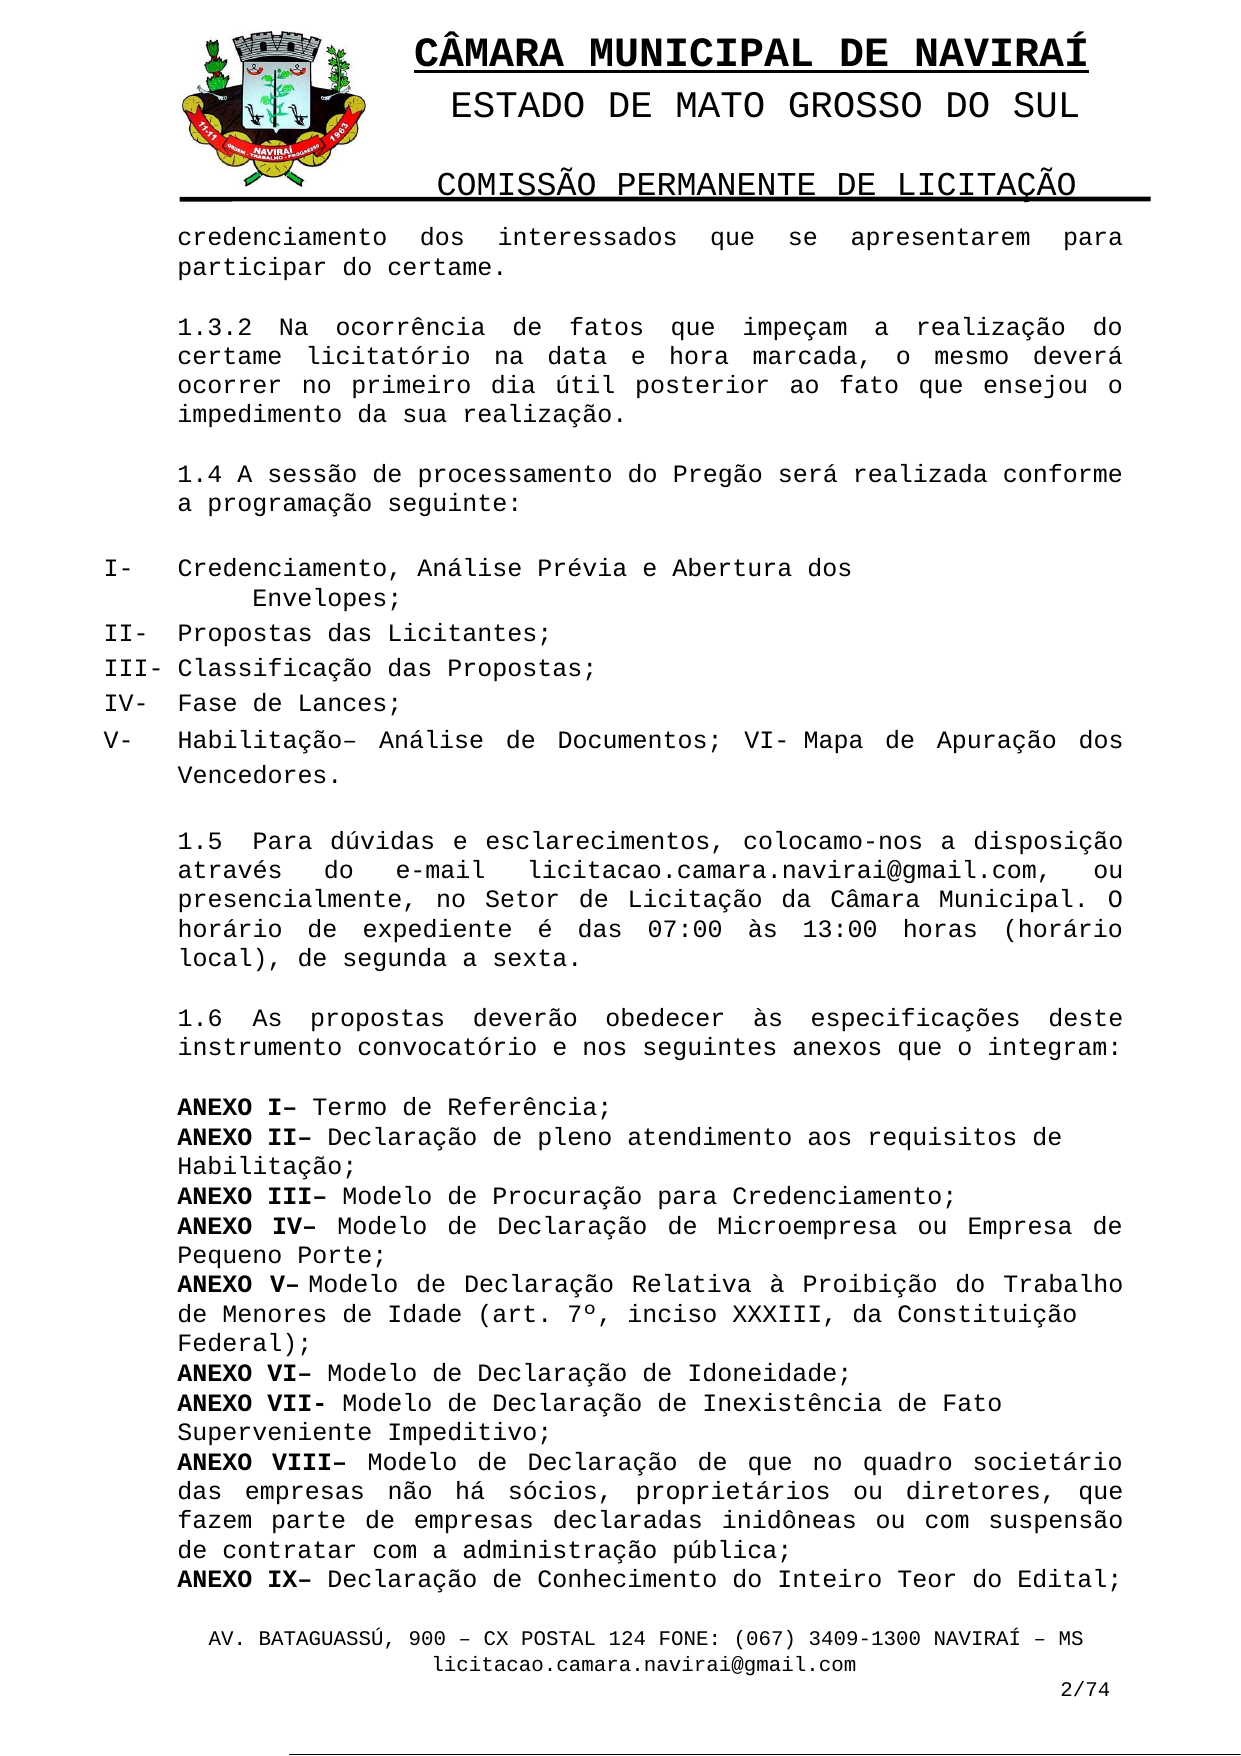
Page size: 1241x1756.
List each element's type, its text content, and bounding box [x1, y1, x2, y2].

text ANEXO VII- Modelo de Declaração de Inexistência de Fato [177, 1390, 1123, 1419]
text ANEXO VIII– Modelo de Declaração de que no quadro societário das empresas não há sócios, proprietários ou diretores, que fazem parte de empresas declaradas inidôneas ou com suspensão de contratar com a administração pública; [177, 1450, 1123, 1566]
text ANEXO I– Termo de Referência; [177, 1094, 1123, 1123]
text Envelopes; [252, 585, 1123, 614]
list Classificação das Propostas; [103, 656, 1123, 684]
list Propostas das Licitantes; [103, 621, 1123, 649]
text Superveniente Impeditivo; [177, 1420, 1123, 1448]
list As propostas deverão obedecer às especificações deste instrumento convocatório e nos seguintes anexos que o integram: [177, 1005, 1123, 1063]
text ANEXO VI– Modelo de Declaração de Idoneidade; [177, 1361, 1123, 1389]
list Para dúvidas e esclarecimentos, colocamo-nos a disposição através do e-mail licitacao.camara.navirai@gmail.com, ou presencialmente, no Setor de Licitação da Câmara Municipal. O horário de expediente é das 07:00 às 13:00 horas (horário local), de segunda a sexta. [177, 829, 1123, 974]
text ANEXO IV– Modelo de Declaração de Microempresa ou Empresa de Pequeno Porte; [177, 1213, 1123, 1271]
text ANEXO V– Modelo de Declaração Relativa à Proibição do Trabalho de Menores de Idade (art. 7º, inciso XXXIII, da Constituição [177, 1272, 1123, 1329]
text 1.3.2 Na ocorrência de fatos que impeçam a realização do certame licitatório na data e hora marcada, o mesmo deverá ocorrer no primeiro dia útil posterior ao fato que ensejou o impedimento da sua realização. [177, 314, 1123, 430]
text Habilitação; [177, 1154, 1123, 1182]
list Fase de Lances; [103, 690, 1123, 718]
text ANEXO III– Modelo de Procuração para Credenciamento; [177, 1183, 1123, 1212]
text 1.4 A sessão de processamento do Pregão será realizada conforme a programação seguinte: [177, 462, 1123, 519]
list Habilitação– Análise de Documentos; VI- Mapa de Apuração dos Vencedores. [103, 725, 1123, 791]
text ANEXO II– Declaração de pleno atendimento aos requisitos de [177, 1124, 1123, 1152]
text credenciamento dos interessados que se apresentarem para participar do certame. [177, 225, 1123, 282]
text ANEXO IX– Declaração de Conhecimento do Inteiro Teor do Edital; [177, 1567, 1123, 1595]
text Federal); [177, 1331, 1123, 1359]
list Credenciamento, Análise Prévia e Abertura dos [103, 556, 1123, 584]
